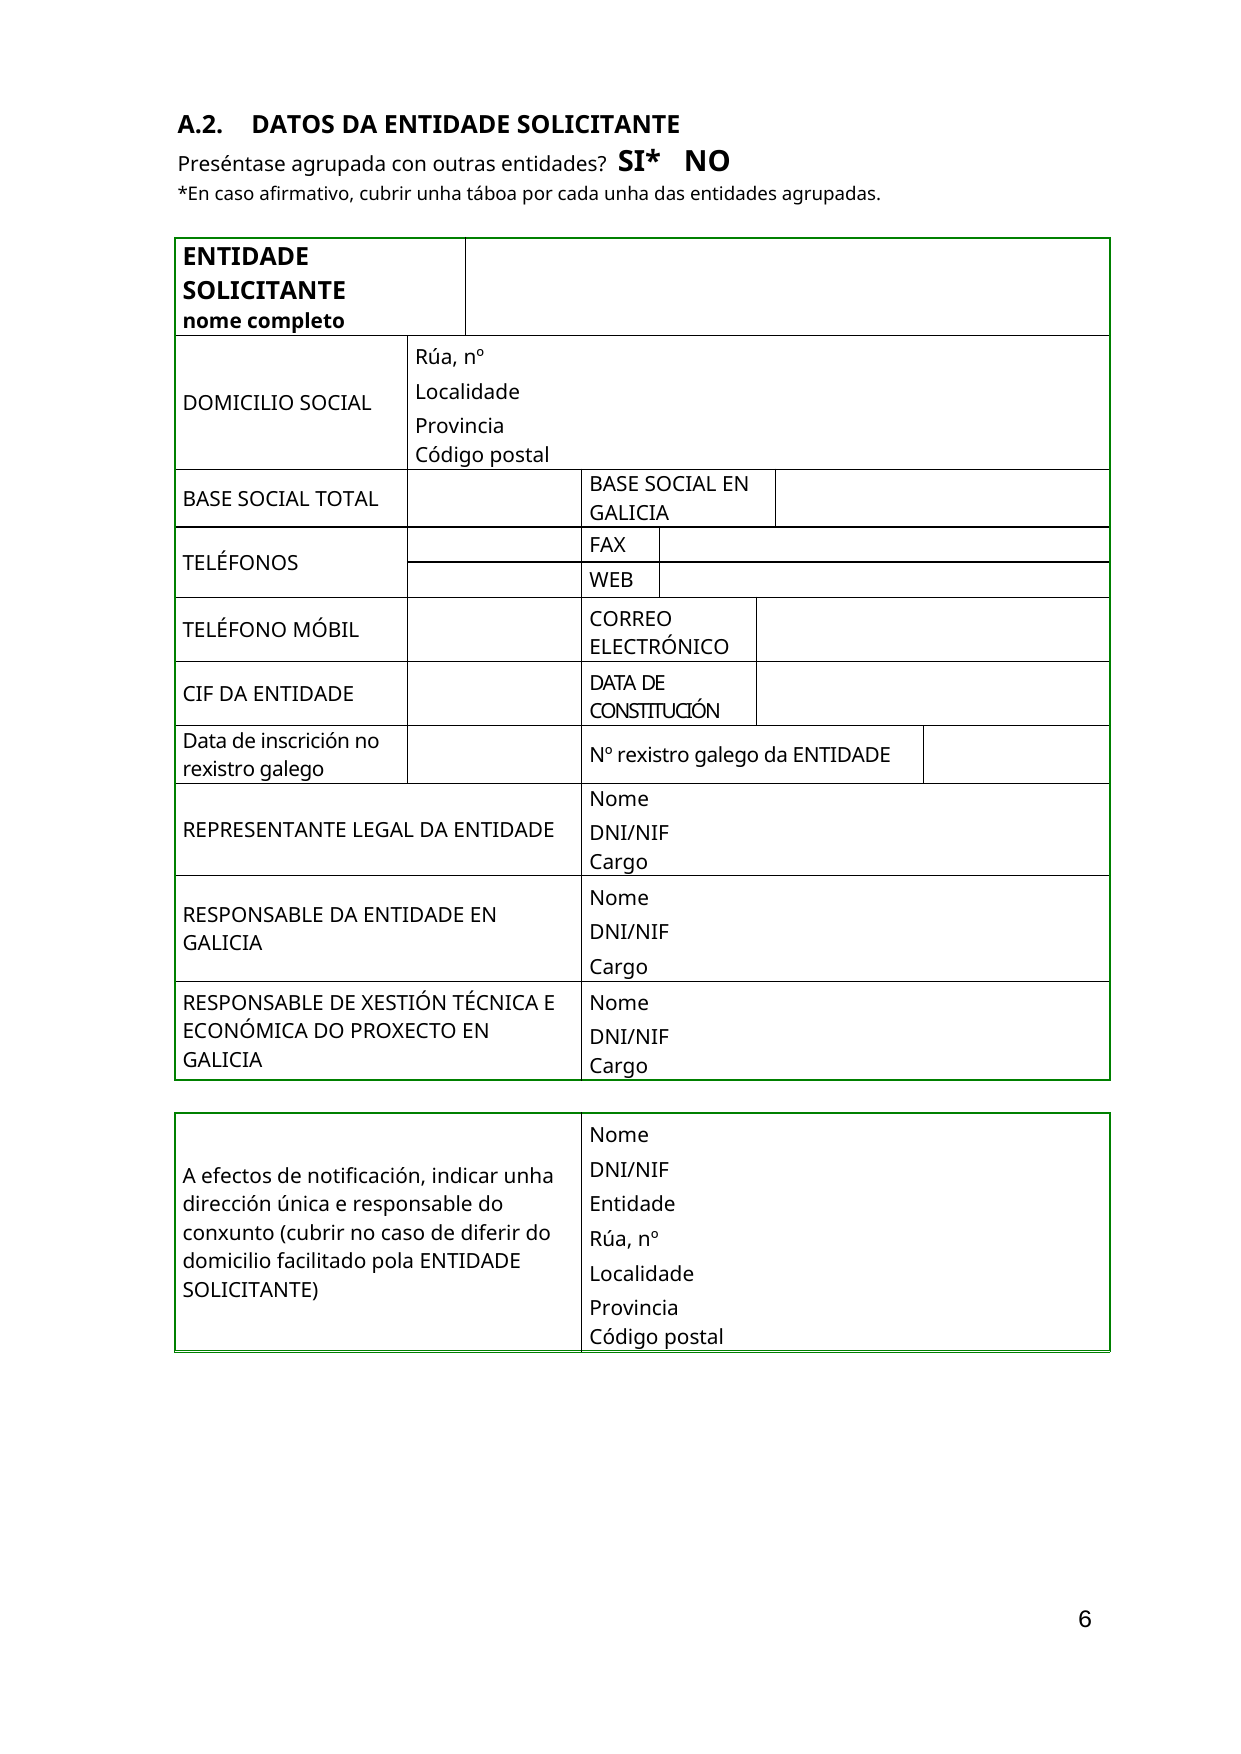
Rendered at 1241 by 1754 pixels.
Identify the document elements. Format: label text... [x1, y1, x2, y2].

text *En caso afirmativo, cubrir unha táboa por cada unha das entidades agrupadas. [177, 180, 1092, 206]
table_cell Nome DNI/NIF Cargo [582, 982, 1109, 1079]
table_cell Nº rexistro galego da ENTIDADE [582, 726, 923, 783]
table_header A efectos de notificación, indicar unha dirección única e responsable do conxunto (cubrir no caso de diferir do domicilio facilitado pola ENTIDADE SOLICITANTE) [176, 1114, 581, 1350]
table_cell RESPONSABLE DE XESTIÓN TÉCNICA E ECONÓMICA DO PROXECTO EN GALICIA [176, 982, 581, 1079]
table_cell REPRESENTANTE LEGAL DA ENTIDADE [176, 784, 581, 875]
table_cell CIF DA ENTIDADE [176, 662, 407, 725]
table_cell [408, 528, 581, 561]
table_header [466, 239, 1109, 335]
table_cell [757, 598, 1109, 661]
text Preséntase agrupada con outras entidades? SI* NO [177, 140, 1092, 180]
table_cell [408, 563, 581, 597]
table_cell Data de inscrición no rexistro galego [176, 726, 407, 783]
table_cell RESPONSABLE DA ENTIDADE EN GALICIA [176, 876, 581, 981]
table_cell CORREO ELECTRÓNICO [582, 598, 756, 661]
table_cell Nome DNI/NIF Cargo [582, 784, 1109, 875]
table_cell DATA DE CONSTITUCIÓN [582, 662, 756, 725]
table_cell TELÉFONOS [176, 528, 407, 597]
table_cell [660, 528, 1109, 561]
table_cell [408, 598, 581, 661]
table_cell BASE SOCIAL TOTAL [176, 470, 407, 526]
table_cell [408, 726, 581, 783]
table_cell Rúa, nº Localidade Provincia Código postal [408, 336, 1109, 468]
table_cell [776, 470, 1109, 526]
text A.2. DATOS DA ENTIDADE SOLICITANTE [177, 106, 1092, 140]
table_cell Nome DNI/NIF Cargo [582, 876, 1109, 981]
table_cell DOMICILIO SOCIAL [176, 336, 407, 468]
table_header Nome DNI/NIF Entidade Rúa, nº Localidade Provincia Código postal [582, 1114, 1109, 1350]
table_cell [757, 662, 1109, 725]
table_cell [660, 563, 1109, 597]
table_cell [924, 726, 1109, 783]
table_cell WEB [582, 563, 659, 597]
table_cell TELÉFONO MÓBIL [176, 598, 407, 661]
table_header ENTIDADE SOLICITANTE nome completo [176, 239, 465, 335]
table_cell FAX [582, 528, 659, 561]
table_cell BASE SOCIAL EN GALICIA [582, 470, 775, 526]
table_cell [408, 662, 581, 725]
table_cell [408, 470, 581, 526]
